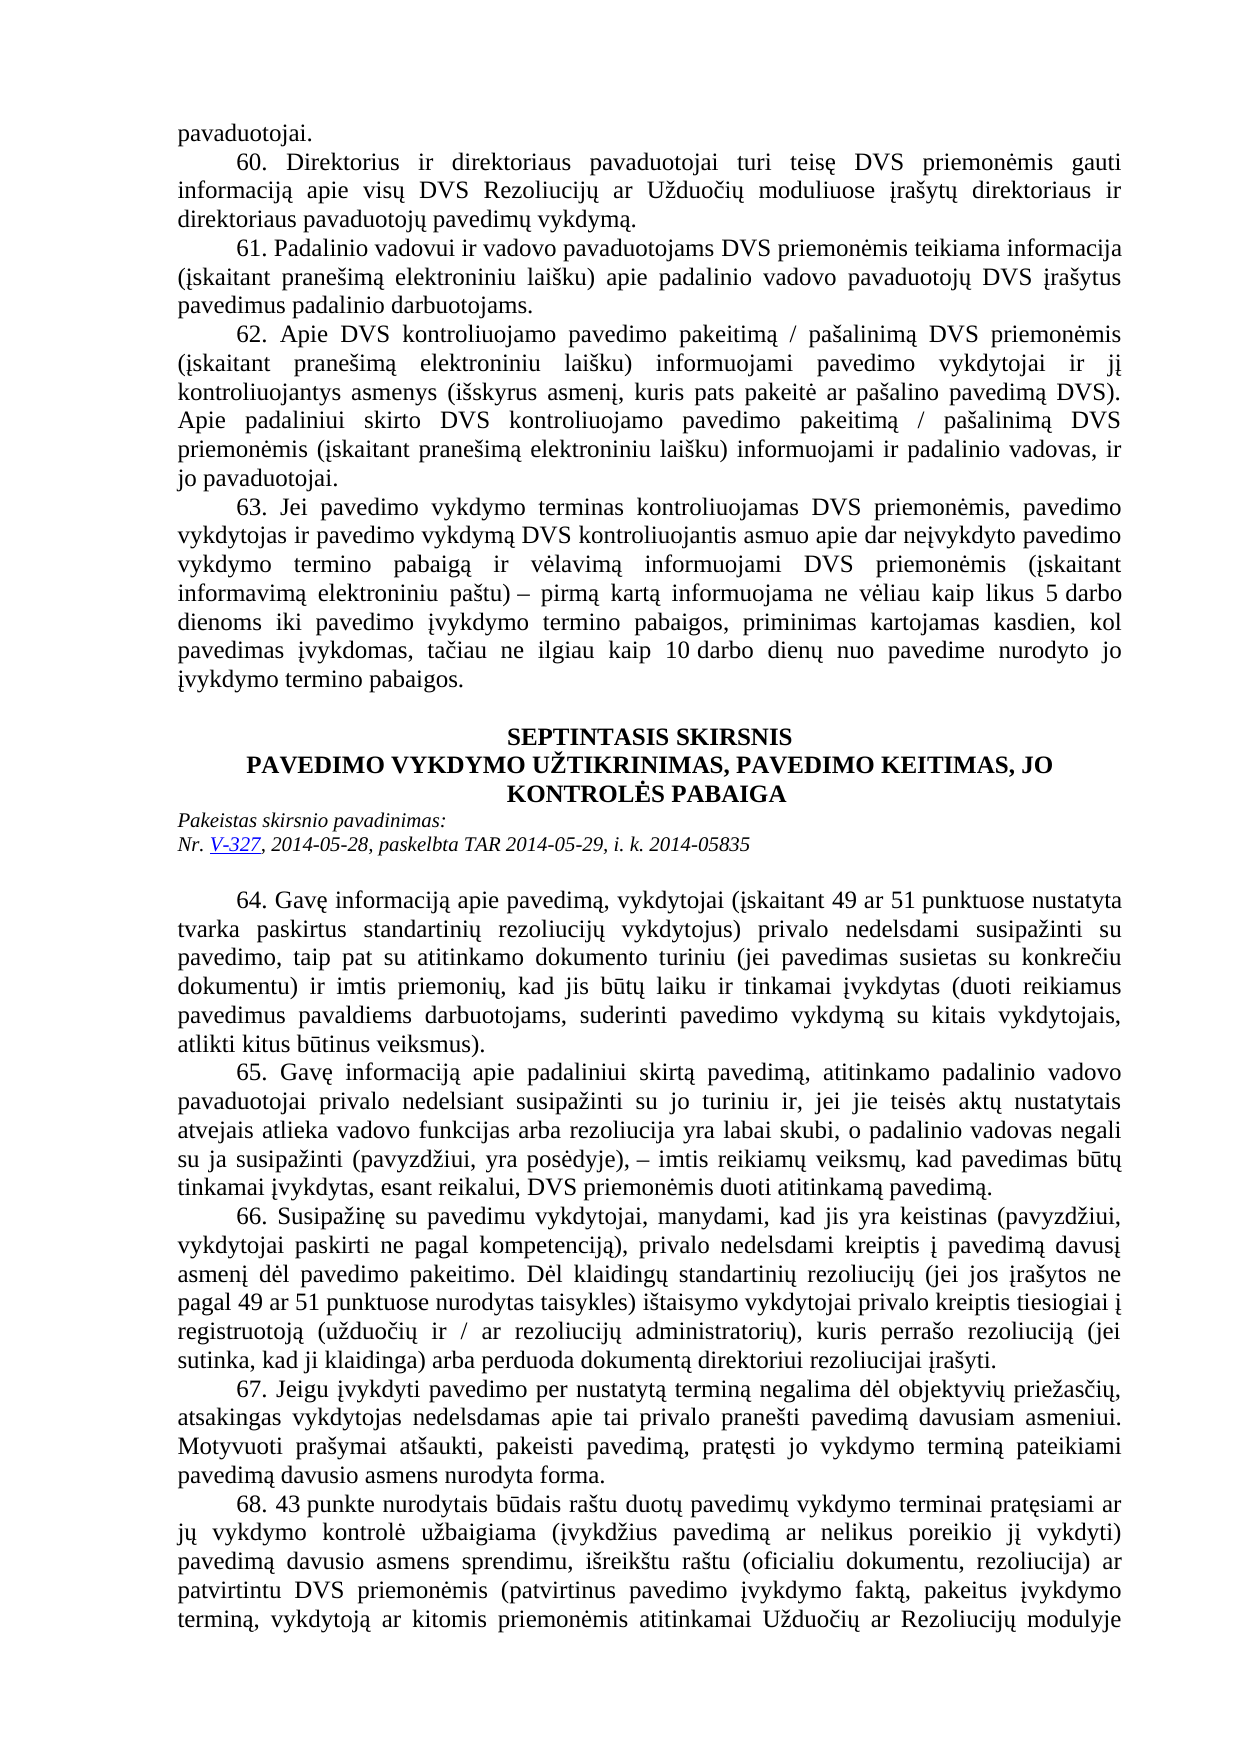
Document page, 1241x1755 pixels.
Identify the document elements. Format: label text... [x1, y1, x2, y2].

text 67. Jeigu įvykdyti pavedimo per nustatytą terminą negalima dėl objektyvių priežasčių, atsakingas vykdytojas nedelsdamas apie tai privalo pranešti pavedimą davusiam asmeniui. Motyvuoti prašymai atšaukti, pakeisti pavedimą, pratęsti jo vykdymo terminą pateikiami pavedimą davusio asmens nurodyta forma. [177, 1374, 1122, 1489]
text PAVEDIMO VYKDYMO UŽTIKRINIMAS, PAVEDIMO KEITIMAS, JO KONTROLĖS PABAIGA [177, 751, 1122, 808]
text 64. Gavę informaciją apie pavedimą, vykdytojai (įskaitant 49 ar 51 punktuose nustatyta tvarka paskirtus standartinių rezoliucijų vykdytojus) privalo nedelsdami susipažinti su pavedimo, taip pat su atitinkamo dokumento turiniu (jei pavedimas susietas su konkrečiu dokumentu) ir imtis priemonių, kad jis būtų laiku ir tinkamai įvykdytas (duoti reikiamus pavedimus pavaldiems darbuotojams, suderinti pavedimo vykdymą su kitais vykdytojais, atlikti kitus būtinus veiksmus). [177, 885, 1122, 1057]
text 65. Gavę informaciją apie padaliniui skirtą pavedimą, atitinkamo padalinio vadovo pavaduotojai privalo nedelsiant susipažinti su jo turiniu ir, jei jie teisės aktų nustatytais atvejais atlieka vadovo funkcijas arba rezoliucija yra labai skubi, o padalinio vadovas negali su ja susipažinti (pavyzdžiui, yra posėdyje), – imtis reikiamų veiksmų, kad pavedimas būtų tinkamai įvykdytas, esant reikalui, DVS priemonėmis duoti atitinkamą pavedimą. [177, 1057, 1122, 1201]
text 66. Susipažinę su pavedimu vykdytojai, manydami, kad jis yra keistinas (pavyzdžiui, vykdytojai paskirti ne pagal kompetenciją), privalo nedelsdami kreiptis į pavedimą davusį asmenį dėl pavedimo pakeitimo. Dėl klaidingų standartinių rezoliucijų (jei jos įrašytos ne pagal 49 ar 51 punktuose nurodytas taisykles) ištaisymo vykdytojai privalo kreiptis tiesiogiai į registruotoją (užduočių ir / ar rezoliucijų administratorių), kuris perrašo rezoliuciją (jei sutinka, kad ji klaidinga) arba perduoda dokumentą direktoriui rezoliucijai įrašyti. [177, 1201, 1122, 1374]
text SEPTINTASIS SKIRSNIS [177, 722, 1122, 751]
text 68. 43 punkte nurodytais būdais raštu duotų pavedimų vykdymo terminai pratęsiami ar jų vykdymo kontrolė užbaigiama (įvykdžius pavedimą ar nelikus poreikio jį vykdyti) pavedimą davusio asmens sprendimu, išreikštu raštu (oficialiu dokumentu, rezoliucija) ar patvirtintu DVS priemonėmis (patvirtinus pavedimo įvykdymo faktą, pakeitus įvykdymo terminą, vykdytoją ar kitomis priemonėmis atitinkamai Užduočių ar Rezoliucijų modulyje [177, 1489, 1122, 1632]
text pavaduotojai. [177, 118, 1122, 147]
text 60. Direktorius ir direktoriaus pavaduotojai turi teisę DVS priemonėmis gauti informaciją apie visų DVS Rezoliucijų ar Užduočių moduliuose įrašytų direktoriaus ir direktoriaus pavaduotojų pavedimų vykdymą. [177, 147, 1122, 233]
text 62. Apie DVS kontroliuojamo pavedimo pakeitimą / pašalinimą DVS priemonėmis (įskaitant pranešimą elektroniniu laišku) informuojami pavedimo vykdytojai ir jį kontroliuojantys asmenys (išskyrus asmenį, kuris pats pakeitė ar pašalino pavedimą DVS). Apie padaliniui skirto DVS kontroliuojamo pavedimo pakeitimą / pašalinimą DVS priemonėmis (įskaitant pranešimą elektroniniu laišku) informuojami ir padalinio vadovas, ir jo pavaduotojai. [177, 319, 1122, 492]
text Pakeistas skirsnio pavadinimas: [177, 808, 1122, 832]
text 61. Padalinio vadovui ir vadovo pavaduotojams dvs priemonėmis teikiama informacija (įskaitant pranešimą elektroniniu laišku) apie padalinio vadovo pavaduotojų DVS įrašytus pavedimus padalinio darbuotojams. [177, 233, 1122, 319]
text Nr. V-327, 2014-05-28, paskelbta TAR 2014-05-29, i. k. 2014-05835 [177, 832, 1122, 856]
text 63. Jei pavedimo vykdymo terminas kontroliuojamas DVS priemonėmis, pavedimo vykdytojas ir pavedimo vykdymą DVS kontroliuojantis asmuo apie dar neįvykdyto pavedimo vykdymo termino pabaigą ir vėlavimą informuojami DVS priemonėmis (įskaitant informavimą elektroniniu paštu) – pirmą kartą informuojama ne vėliau kaip likus 5 darbo dienoms iki pavedimo įvykdymo termino pabaigos, priminimas kartojamas kasdien, kol pavedimas įvykdomas, tačiau ne ilgiau kaip 10 darbo dienų nuo pavedime nurodyto jo įvykdymo termino pabaigos. [177, 492, 1122, 693]
